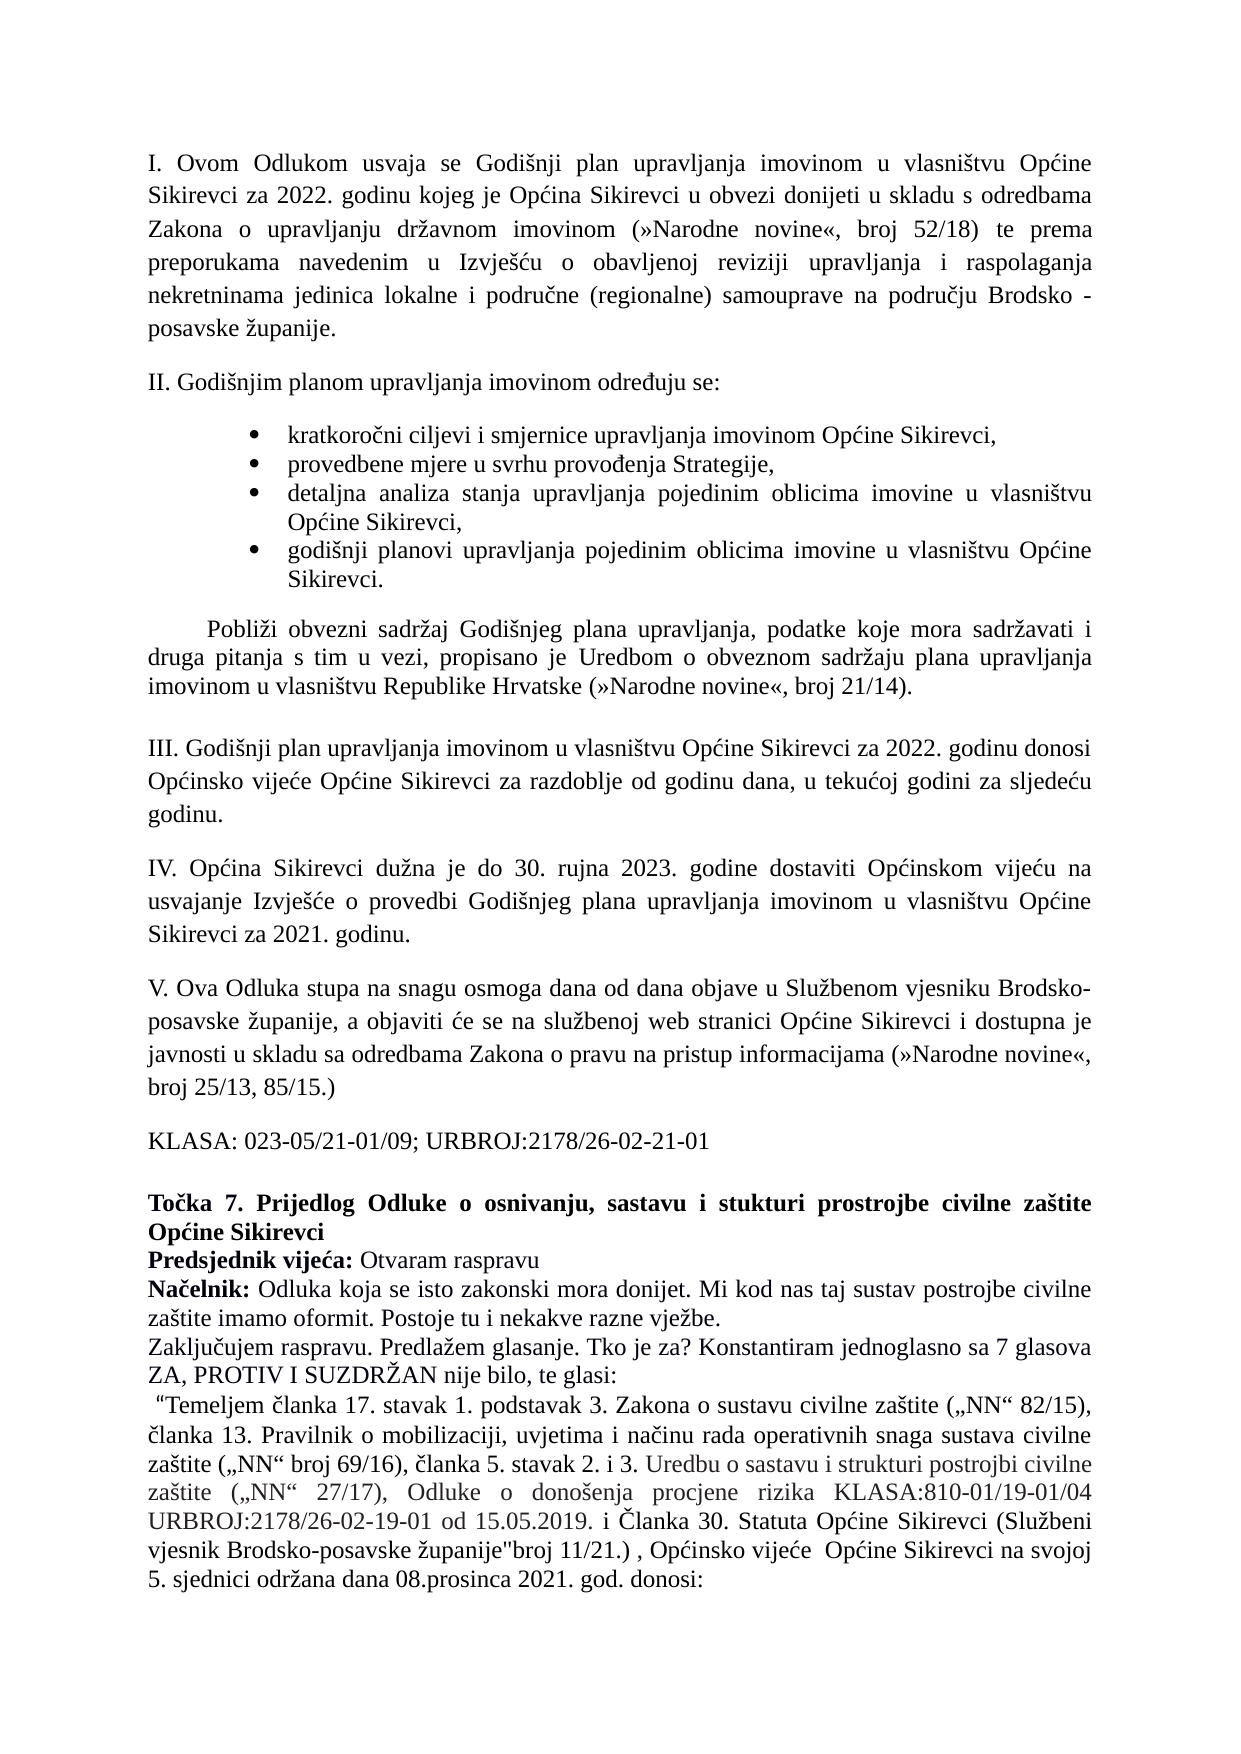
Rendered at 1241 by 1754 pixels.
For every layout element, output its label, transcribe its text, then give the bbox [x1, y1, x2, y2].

text Točka 7. Prijedlog Odluke o osnivanju, sastavu i stukturi prostrojbe civilne zaštite Općine Sikirevci [148, 1188, 1093, 1246]
list kratkoročni ciljevi i smjernice upravljanja imovinom Općine Sikirevci, [250, 420, 1093, 449]
text KLASA: 023-05/21-01/09; URBROJ:2178/26-02-21-01 [148, 1126, 1093, 1155]
text Pobliži obvezni sadržaj Godišnjeg plana upravljanja, podatke koje mora sadržavati i druga pitanja s tim u vezi, propisano je Uredbom o obveznom sadržaju plana upravljanja imovinom u vlasništvu Republike Hrvatske (»Narodne novine«, broj 21/14). [148, 614, 1093, 700]
text Načelnik: Odluka koja se isto zakonski mora donijet. Mi kod nas taj sustav postrojbe civilne zaštite imamo oformit. Postoje tu i nekakve razne vježbe. [148, 1274, 1093, 1332]
text V. Ova Odluka stupa na snagu osmoga dana od dana objave u Službenom vjesniku Brodsko-posavske županije, a objaviti će se na službenoj web stranici Općine Sikirevci i dostupna je javnosti u skladu sa odredbama Zakona o pravu na pristup informacijama (»Narodne novine«, broj 25/13, 85/15.) [148, 973, 1093, 1101]
list godišnji planovi upravljanja pojedinim oblicima imovine u vlasništvu Općine Sikirevci. [250, 535, 1093, 593]
list provedbene mjere u svrhu provođenja Strategije, [250, 449, 1093, 478]
text Zaključujem raspravu. Predlažem glasanje. Tko je za? Konstantiram jednoglasno sa 7 glasova ZA, PROTIV I SUZDRŽAN nije bilo, te glasi: [148, 1332, 1093, 1389]
text IV. Općina Sikirevci dužna je do 30. rujna 2023. godine dostaviti Općinskom vijeću na usvajanje Izvješće o provedbi Godišnjeg plana upravljanja imovinom u vlasništvu Općine Sikirevci za 2021. godinu. [148, 853, 1093, 948]
list detaljna analiza stanja upravljanja pojedinim oblicima imovine u vlasništvu Općine Sikirevci, [250, 478, 1093, 535]
text I. Ovom Odlukom usvaja se Godišnji plan upravljanja imovinom u vlasništvu Općine Sikirevci za 2022. godinu kojeg je Općina Sikirevci u obvezi donijeti u skladu s odredbama Zakona o upravljanju državnom imovinom (»Narodne novine«, broj 52/18) te prema preporukama navedenim u Izvješću o obavljenoj reviziji upravljanja i raspolaganja nekretninama jedinica lokalne i područne (regionalne) samouprave na području Brodsko - posavske županije. [148, 148, 1093, 341]
text III. Godišnji plan upravljanja imovinom u vlasništvu Općine Sikirevci za 2022. godinu donosi Općinsko vijeće Općine Sikirevci za razdoblje od godinu dana, u tekućoj godini za sljedeću godinu. [148, 733, 1093, 828]
text “Temeljem članka 17. stavak 1. podstavak 3. Zakona o sustavu civilne zaštite („NN“ 82/15), članka 13. Pravilnik o mobilizaciji, uvjetima i načinu rada operativnih snaga sustava civilne zaštite („NN“ broj 69/16), članka 5. stavak 2. i 3. Uredbu o sastavu i strukturi postrojbi civilne zaštite („NN“ 27/17), Odluke o donošenja procjene rizika KLASA:810-01/19-01/04 URBROJ:2178/26-02-19-01 od 15.05.2019. i Članka 30. Statuta Općine Sikirevci (Službeni vjesnik Brodsko-posavske županije"broj 11/21.) , Općinsko vijeće Općine Sikirevci na svojoj 5. sjednici održana dana 08.prosinca 2021. god. donosi: [148, 1389, 1093, 1592]
text Predsjednik vijeća: Otvaram raspravu [148, 1246, 1093, 1274]
text II. Godišnjim planom upravljanja imovinom određuju se: [148, 367, 1093, 395]
